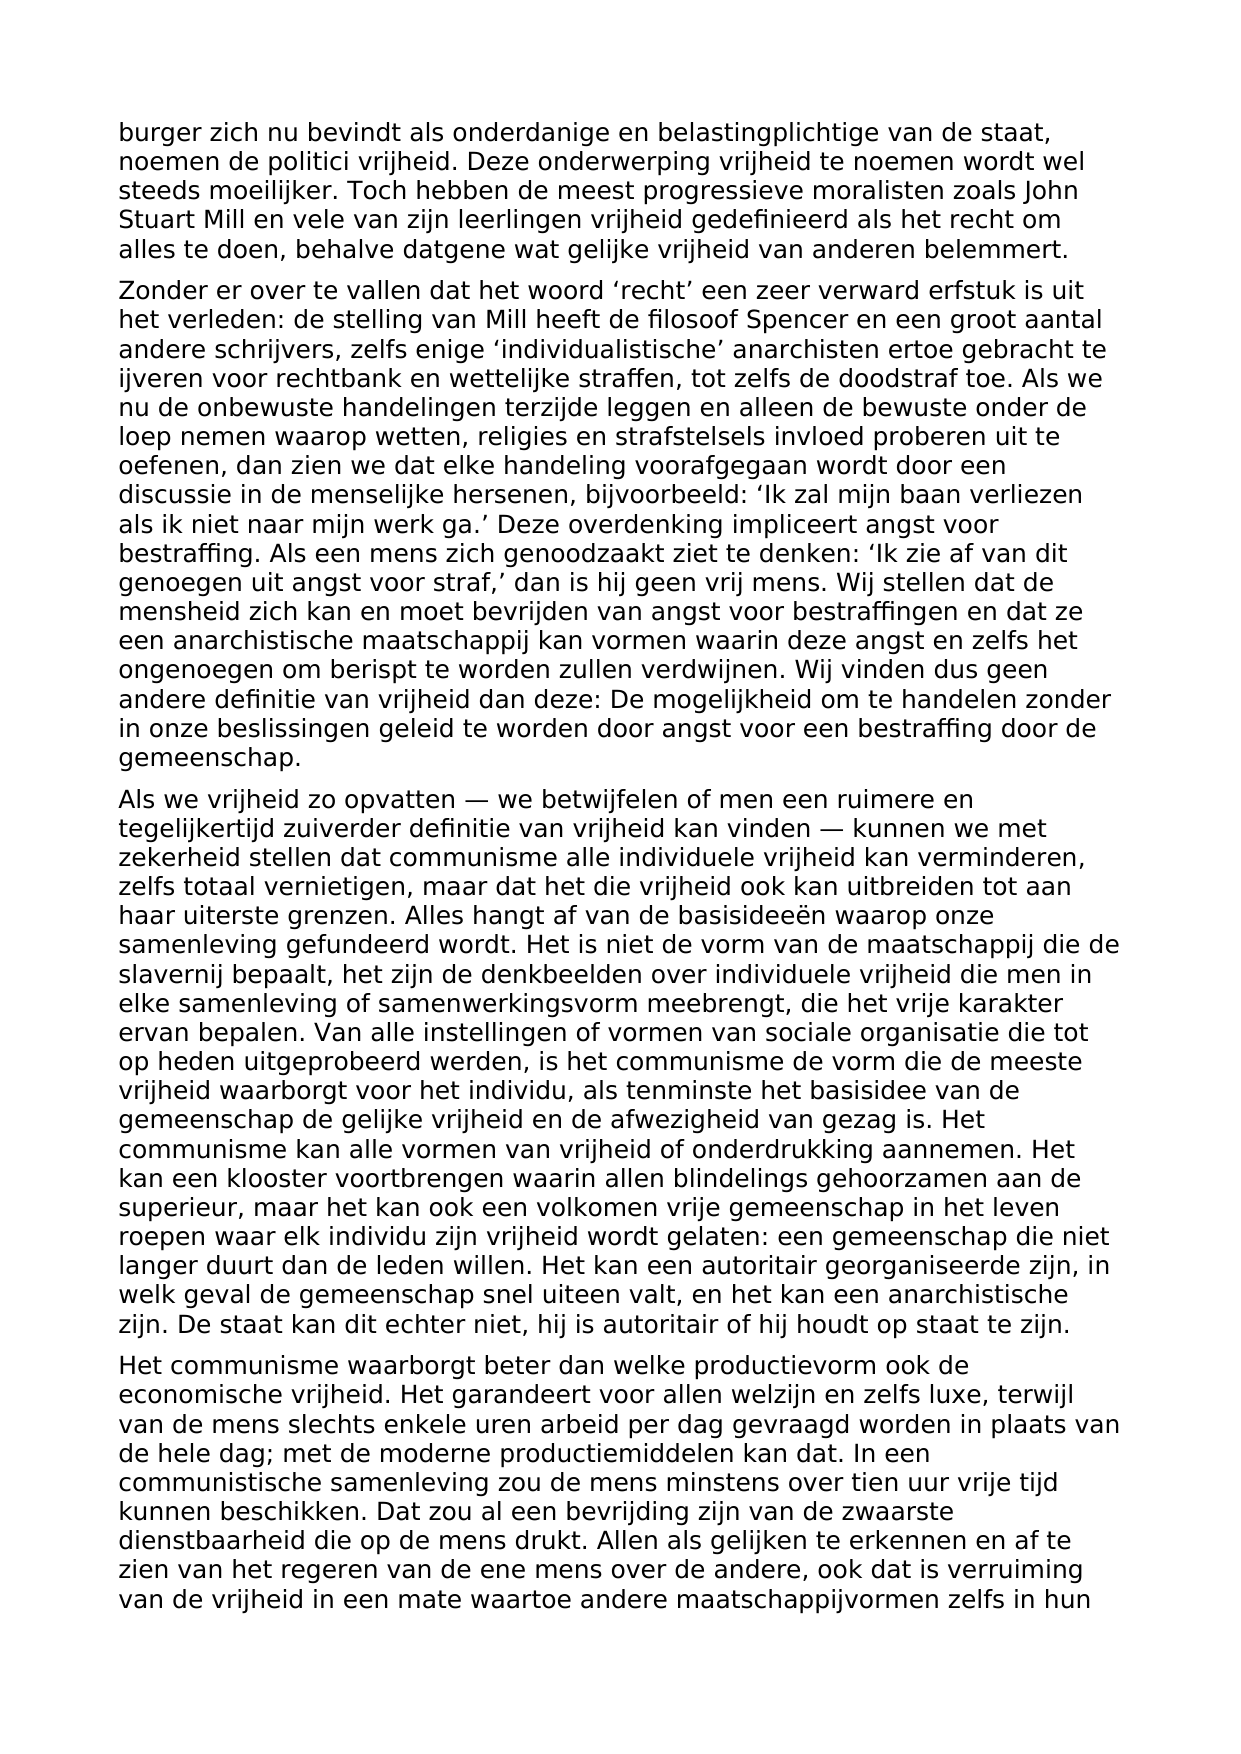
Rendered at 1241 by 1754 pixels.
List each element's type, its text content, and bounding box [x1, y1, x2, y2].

text Als we vrijheid zo opvatten — we betwijfelen of men een ruimere en tegelijkertijd zuiverder definitie van vrijheid kan vinden — kunnen we met zekerheid stellen dat communisme alle individuele vrijheid kan verminderen, zelfs totaal vernietigen, maar dat het die vrijheid ook kan uitbreiden tot aan haar uiterste grenzen. Alles hangt af van de basisideeën waarop onze samenleving gefundeerd wordt. Het is niet de vorm van de maatschappij die de slavernij bepaalt, het zijn de denkbeelden over individuele vrijheid die men in elke samenleving of samenwerkingsvorm meebrengt, die het vrije karakter ervan bepalen. Van alle instellingen of vormen van sociale organisatie die tot op heden uitgeprobeerd werden, is het communisme de vorm die de meeste vrijheid waarborgt voor het individu, als tenminste het basisidee van de gemeenschap de gelijke vrijheid en de afwezigheid van gezag is. Het communisme kan alle vormen van vrijheid of onderdrukking aannemen. Het kan een klooster voortbrengen waarin allen blindelings gehoorzamen aan de superieur, maar het kan ook een volkomen vrije gemeenschap in het leven roepen waar elk individu zijn vrijheid wordt gelaten: een gemeenschap die niet langer duurt dan de leden willen. Het kan een autoritair georganiseerde zijn, in welk geval de gemeenschap snel uiteen valt, en het kan een anarchistische zijn. De staat kan dit echter niet, hij is autoritair of hij houdt op staat te zijn. [118, 785, 1122, 1339]
text Het communisme waarborgt beter dan welke productievorm ook de economische vrijheid. Het garandeert voor allen welzijn en zelfs luxe, terwijl van de mens slechts enkele uren arbeid per dag gevraagd worden in plaats van de hele dag; met de moderne productiemiddelen kan dat. In een communistische samenleving zou de mens minstens over tien uur vrije tijd kunnen beschikken. Dat zou al een bevrijding zijn van de zwaarste dienstbaarheid die op de mens drukt. Allen als gelijken te erkennen en af te zien van het regeren van de ene mens over de andere, ook dat is verruiming van de vrijheid in een mate waartoe andere maatschappijvormen zelfs in hun [118, 1351, 1122, 1614]
text burger zich nu bevindt als onderdanige en belastingplichtige van de staat, noemen de politici vrijheid. Deze onderwerping vrijheid te noemen wordt wel steeds moeilijker. Toch hebben de meest progressieve moralisten zoals John Stuart Mill en vele van zijn leerlingen vrijheid gedefinieerd als het recht om alles te doen, behalve datgene wat gelijke vrijheid van anderen belemmert. [118, 118, 1122, 264]
text Zonder er over te vallen dat het woord ‘recht’ een zeer verward erfstuk is uit het verleden: de stelling van Mill heeft de filosoof Spencer en een groot aantal andere schrijvers, zelfs enige ‘individualistische’ anarchisten ertoe gebracht te ijveren voor rechtbank en wettelijke straffen, tot zelfs de doodstraf toe. Als we nu de onbewuste handelingen terzijde leggen en alleen de bewuste onder de loep nemen waarop wetten, religies en strafstelsels invloed proberen uit te oefenen, dan zien we dat elke handeling voorafgegaan wordt door een discussie in de menselijke hersenen, bijvoorbeeld: ‘Ik zal mijn baan verliezen als ik niet naar mijn werk ga.’ Deze overdenking impliceert angst voor bestraffing. Als een mens zich genoodzaakt ziet te denken: ‘Ik zie af van dit genoegen uit angst voor straf,’ dan is hij geen vrij mens. Wij stellen dat de mensheid zich kan en moet bevrijden van angst voor bestraffingen en dat ze een anarchistische maatschappij kan vormen waarin deze angst en zelfs het ongenoegen om berispt te worden zullen verdwijnen. Wij vinden dus geen andere definitie van vrijheid dan deze: De mogelijkheid om te handelen zonder in onze beslissingen geleid te worden door angst voor een bestraffing door de gemeenschap. [118, 276, 1122, 772]
